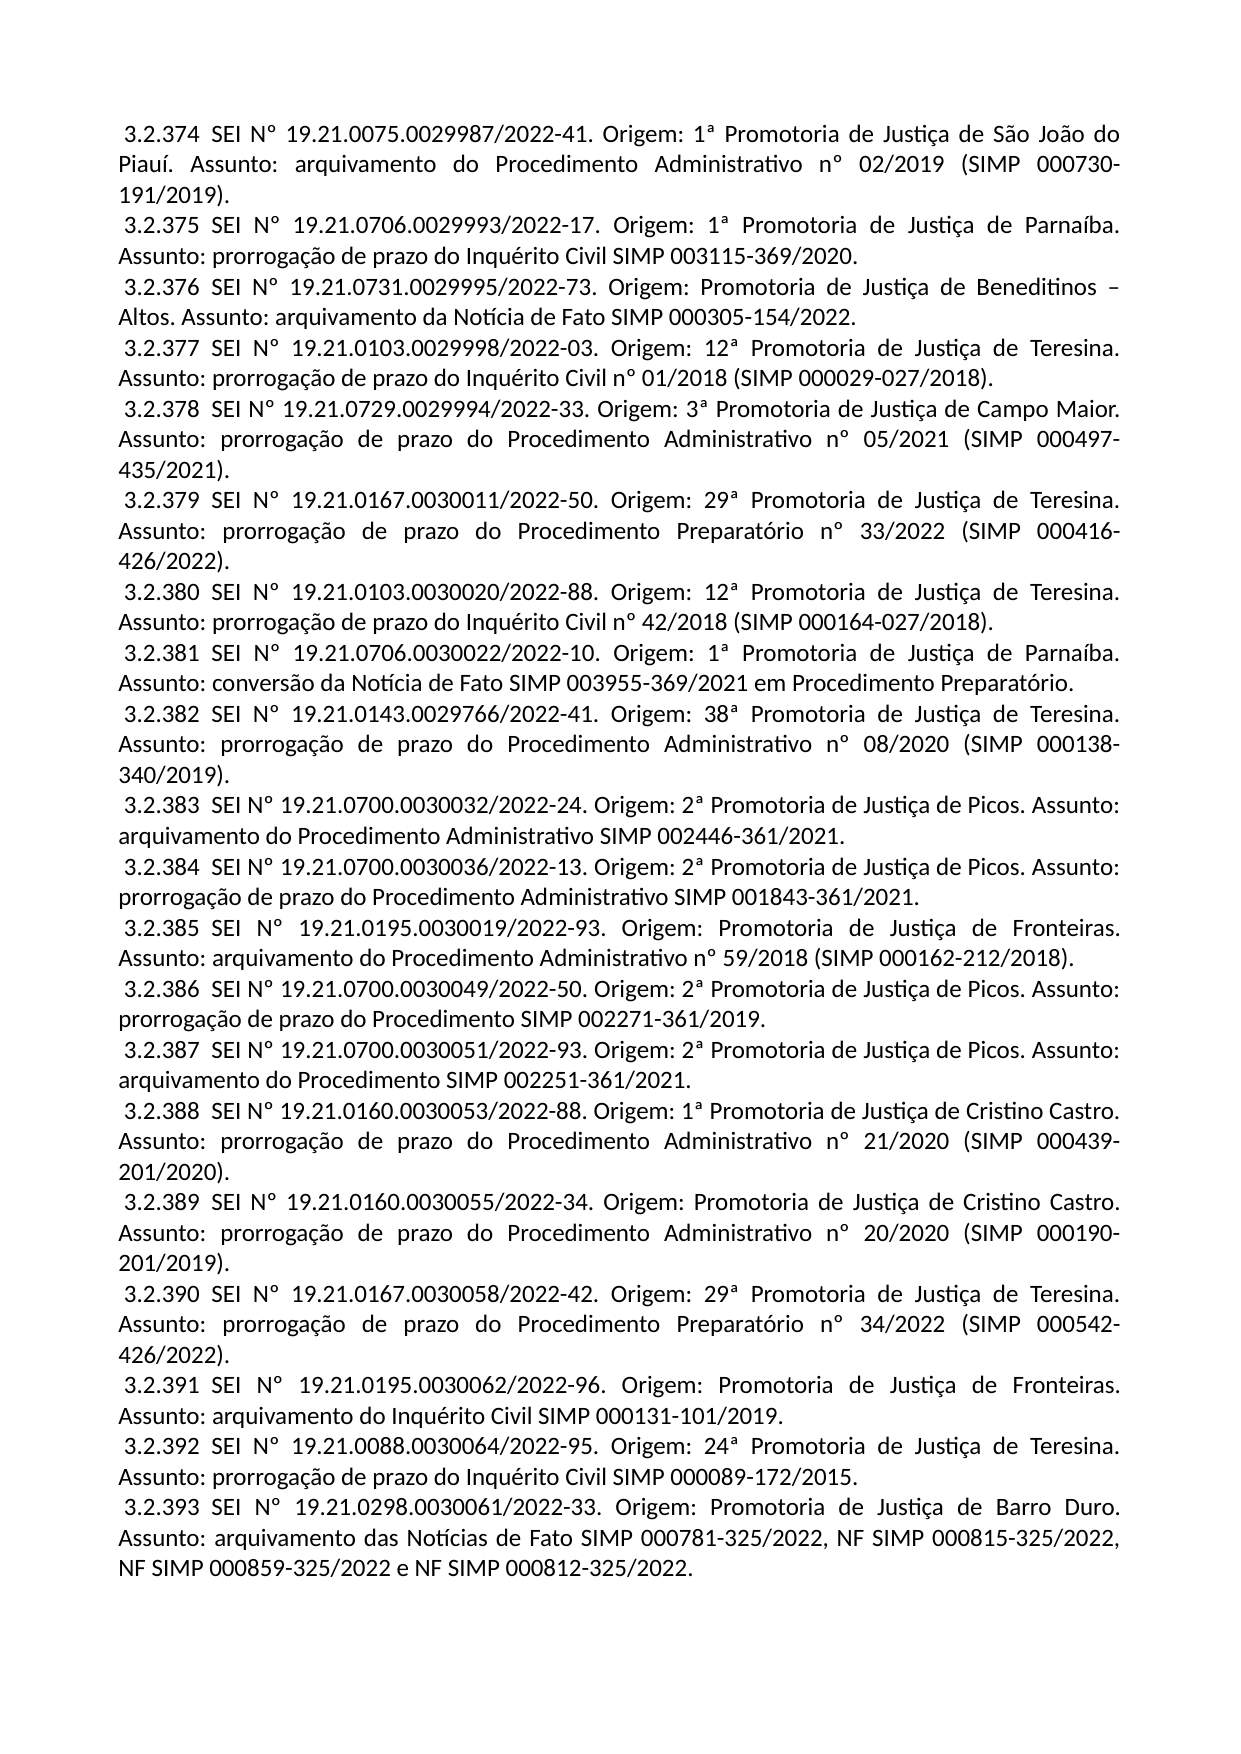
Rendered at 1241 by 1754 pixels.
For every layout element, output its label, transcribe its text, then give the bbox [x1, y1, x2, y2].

list SEI Nº 19.21.0088.0030064/2022-95. Origem: 24ª Promotoria de Justiça de Teresina. Assunto: prorrogação de prazo do Inquérito Civil SIMP 000089-172/2015. [118, 1431, 1122, 1492]
list SEI Nº 19.21.0195.0030062/2022-96. Origem: Promotoria de Justiça de Fronteiras. Assunto: arquivamento do Inquérito Civil SIMP 000131-101/2019. [118, 1369, 1122, 1431]
list SEI Nº 19.21.0103.0030020/2022-88. Origem: 12ª Promotoria de Justiça de Teresina. Assunto: prorrogação de prazo do Inquérito Civil nº 42/2018 (SIMP 000164-027/2018). [118, 576, 1122, 637]
list SEI Nº 19.21.0160.0030055/2022-34. Origem: Promotoria de Justiça de Cristino Castro. Assunto: prorrogação de prazo do Procedimento Administrativo nº 20/2020 (SIMP 000190-201/2019). [118, 1186, 1122, 1278]
list SEI Nº 19.21.0700.0030032/2022-24. Origem: 2ª Promotoria de Justiça de Picos. Assunto: arquivamento do Procedimento Administrativo SIMP 002446-361/2021. [118, 789, 1122, 851]
list SEI Nº 19.21.0700.0030051/2022-93. Origem: 2ª Promotoria de Justiça de Picos. Assunto: arquivamento do Procedimento SIMP 002251-361/2021. [118, 1034, 1122, 1095]
list SEI Nº 19.21.0160.0030053/2022-88. Origem: 1ª Promotoria de Justiça de Cristino Castro. Assunto: prorrogação de prazo do Procedimento Administrativo nº 21/2020 (SIMP 000439-201/2020). [118, 1095, 1122, 1186]
list SEI Nº 19.21.0700.0030036/2022-13. Origem: 2ª Promotoria de Justiça de Picos. Assunto: prorrogação de prazo do Procedimento Administrativo SIMP 001843-361/2021. [118, 851, 1122, 912]
list SEI Nº 19.21.0298.0030061/2022-33. Origem: Promotoria de Justiça de Barro Duro. Assunto: arquivamento das Notícias de Fato SIMP 000781-325/2022, NF SIMP 000815-325/2022, NF SIMP 000859-325/2022 e NF SIMP 000812-325/2022. [118, 1492, 1122, 1583]
list SEI Nº 19.21.0167.0030011/2022-50. Origem: 29ª Promotoria de Justiça de Teresina. Assunto: prorrogação de prazo do Procedimento Preparatório nº 33/2022 (SIMP 000416-426/2022). [118, 484, 1122, 576]
list SEI Nº 19.21.0729.0029994/2022-33. Origem: 3ª Promotoria de Justiça de Campo Maior. Assunto: prorrogação de prazo do Procedimento Administrativo nº 05/2021 (SIMP 000497-435/2021). [118, 393, 1122, 484]
list SEI Nº 19.21.0195.0030019/2022-93. Origem: Promotoria de Justiça de Fronteiras. Assunto: arquivamento do Procedimento Administrativo nº 59/2018 (SIMP 000162-212/2018). [118, 912, 1122, 973]
list SEI Nº 19.21.0731.0029995/2022-73. Origem: Promotoria de Justiça de Beneditinos – Altos. Assunto: arquivamento da Notícia de Fato SIMP 000305-154/2022. [118, 271, 1122, 332]
list SEI Nº 19.21.0075.0029987/2022-41. Origem: 1ª Promotoria de Justiça de São João do Piauí. Assunto: arquivamento do Procedimento Administrativo nº 02/2019 (SIMP 000730-191/2019). [118, 118, 1122, 210]
list SEI Nº 19.21.0103.0029998/2022-03. Origem: 12ª Promotoria de Justiça de Teresina. Assunto: prorrogação de prazo do Inquérito Civil nº 01/2018 (SIMP 000029-027/2018). [118, 332, 1122, 393]
list SEI Nº 19.21.0700.0030049/2022-50. Origem: 2ª Promotoria de Justiça de Picos. Assunto: prorrogação de prazo do Procedimento SIMP 002271-361/2019. [118, 973, 1122, 1034]
list SEI Nº 19.21.0143.0029766/2022-41. Origem: 38ª Promotoria de Justiça de Teresina. Assunto: prorrogação de prazo do Procedimento Administrativo nº 08/2020 (SIMP 000138-340/2019). [118, 698, 1122, 789]
list SEI Nº 19.21.0706.0029993/2022-17. Origem: 1ª Promotoria de Justiça de Parnaíba. Assunto: prorrogação de prazo do Inquérito Civil SIMP 003115-369/2020. [118, 210, 1122, 271]
list SEI Nº 19.21.0167.0030058/2022-42. Origem: 29ª Promotoria de Justiça de Teresina. Assunto: prorrogação de prazo do Procedimento Preparatório nº 34/2022 (SIMP 000542-426/2022). [118, 1278, 1122, 1369]
list SEI Nº 19.21.0706.0030022/2022-10. Origem: 1ª Promotoria de Justiça de Parnaíba. Assunto: conversão da Notícia de Fato SIMP 003955-369/2021 em Procedimento Preparatório. [118, 637, 1122, 698]
